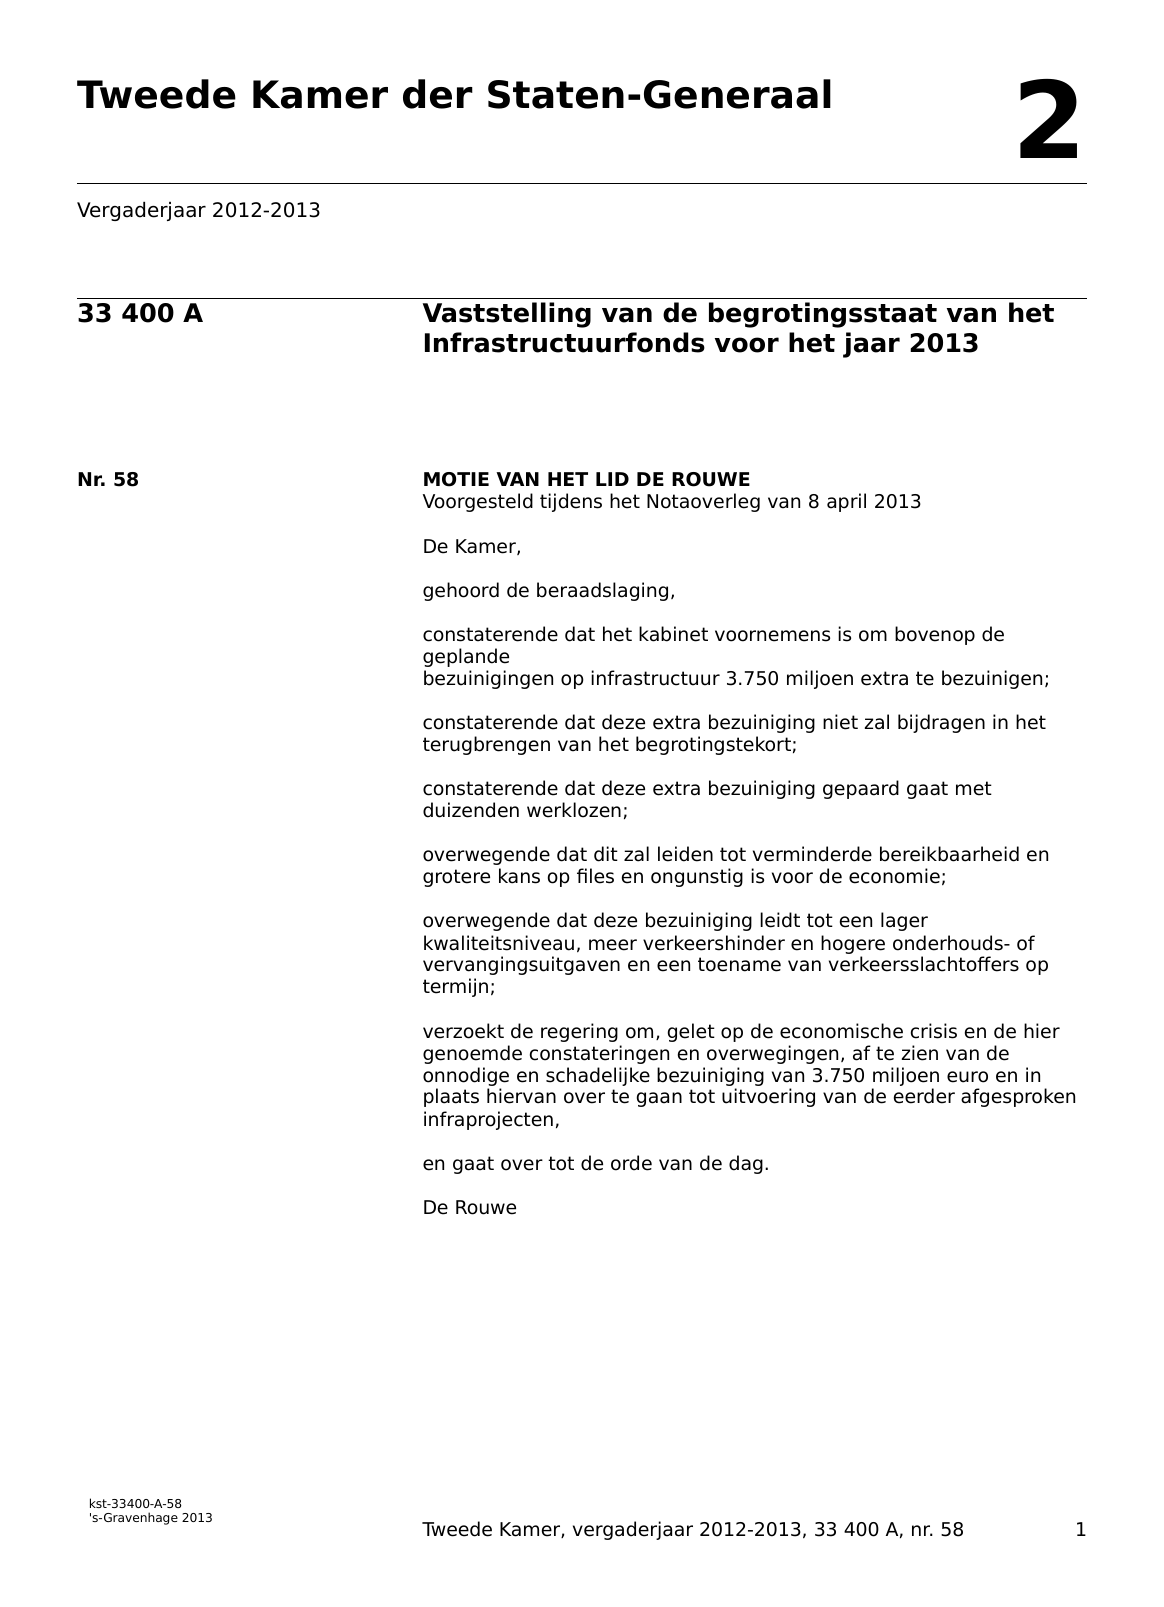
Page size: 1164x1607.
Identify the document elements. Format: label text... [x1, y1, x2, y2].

text bezuinigingen op infrastructuur 3.750 miljoen extra te bezuinigen; [422, 668, 1087, 690]
subtitle Nr. 58 MOTIE VAN HET LID DE ROUWE [77, 469, 1087, 491]
text kst-33400-A-58 [88, 1497, 323, 1511]
table_header Tweede Kamer der Staten-Generaal [77, 59, 886, 183]
text constaterende dat deze extra bezuiniging gepaard gaat met duizenden werklozen; [422, 778, 1087, 822]
text gehoord de beraadslaging, [422, 580, 1087, 602]
text De Rouwe [422, 1197, 1087, 1219]
subtitle 33 400 A Vaststelling van de begrotingsstaat van het Infrastructuurfonds voor het jaar 2013 [77, 299, 1087, 358]
text constaterende dat deze extra bezuiniging niet zal bijdragen in het terugbrengen van het begrotingstekort; [422, 712, 1087, 756]
text constaterende dat het kabinet voornemens is om bovenop de geplande [422, 624, 1087, 668]
text 's-Gravenhage 2013 [88, 1511, 323, 1525]
text De Kamer, [422, 536, 1087, 557]
text verzoekt de regering om, gelet op de economische crisis en de hier genoemde constateringen en overwegingen, af te zien van de onnodige en schadelijke bezuiniging van 3.750 miljoen euro en in plaats hiervan over te gaan tot uitvoering van de eerder afgesproken infraprojecten, [422, 1021, 1087, 1130]
table_cell Vergaderjaar 2012-2013 [77, 184, 1087, 298]
text overwegende dat deze bezuiniging leidt tot een lager kwaliteitsniveau, meer verkeershinder en hogere onderhouds- of vervangingsuitgaven en een toename van verkeersslachtoffers op termijn; [422, 910, 1087, 998]
text en gaat over tot de orde van de dag. [422, 1153, 1087, 1174]
text overwegende dat dit zal leiden tot verminderde bereikbaarheid en grotere kans op files en ongunstig is voor de economie; [422, 844, 1087, 888]
table_header 2 [886, 59, 1087, 183]
text Voorgesteld tijdens het Notaoverleg van 8 april 2013 [422, 491, 1087, 513]
